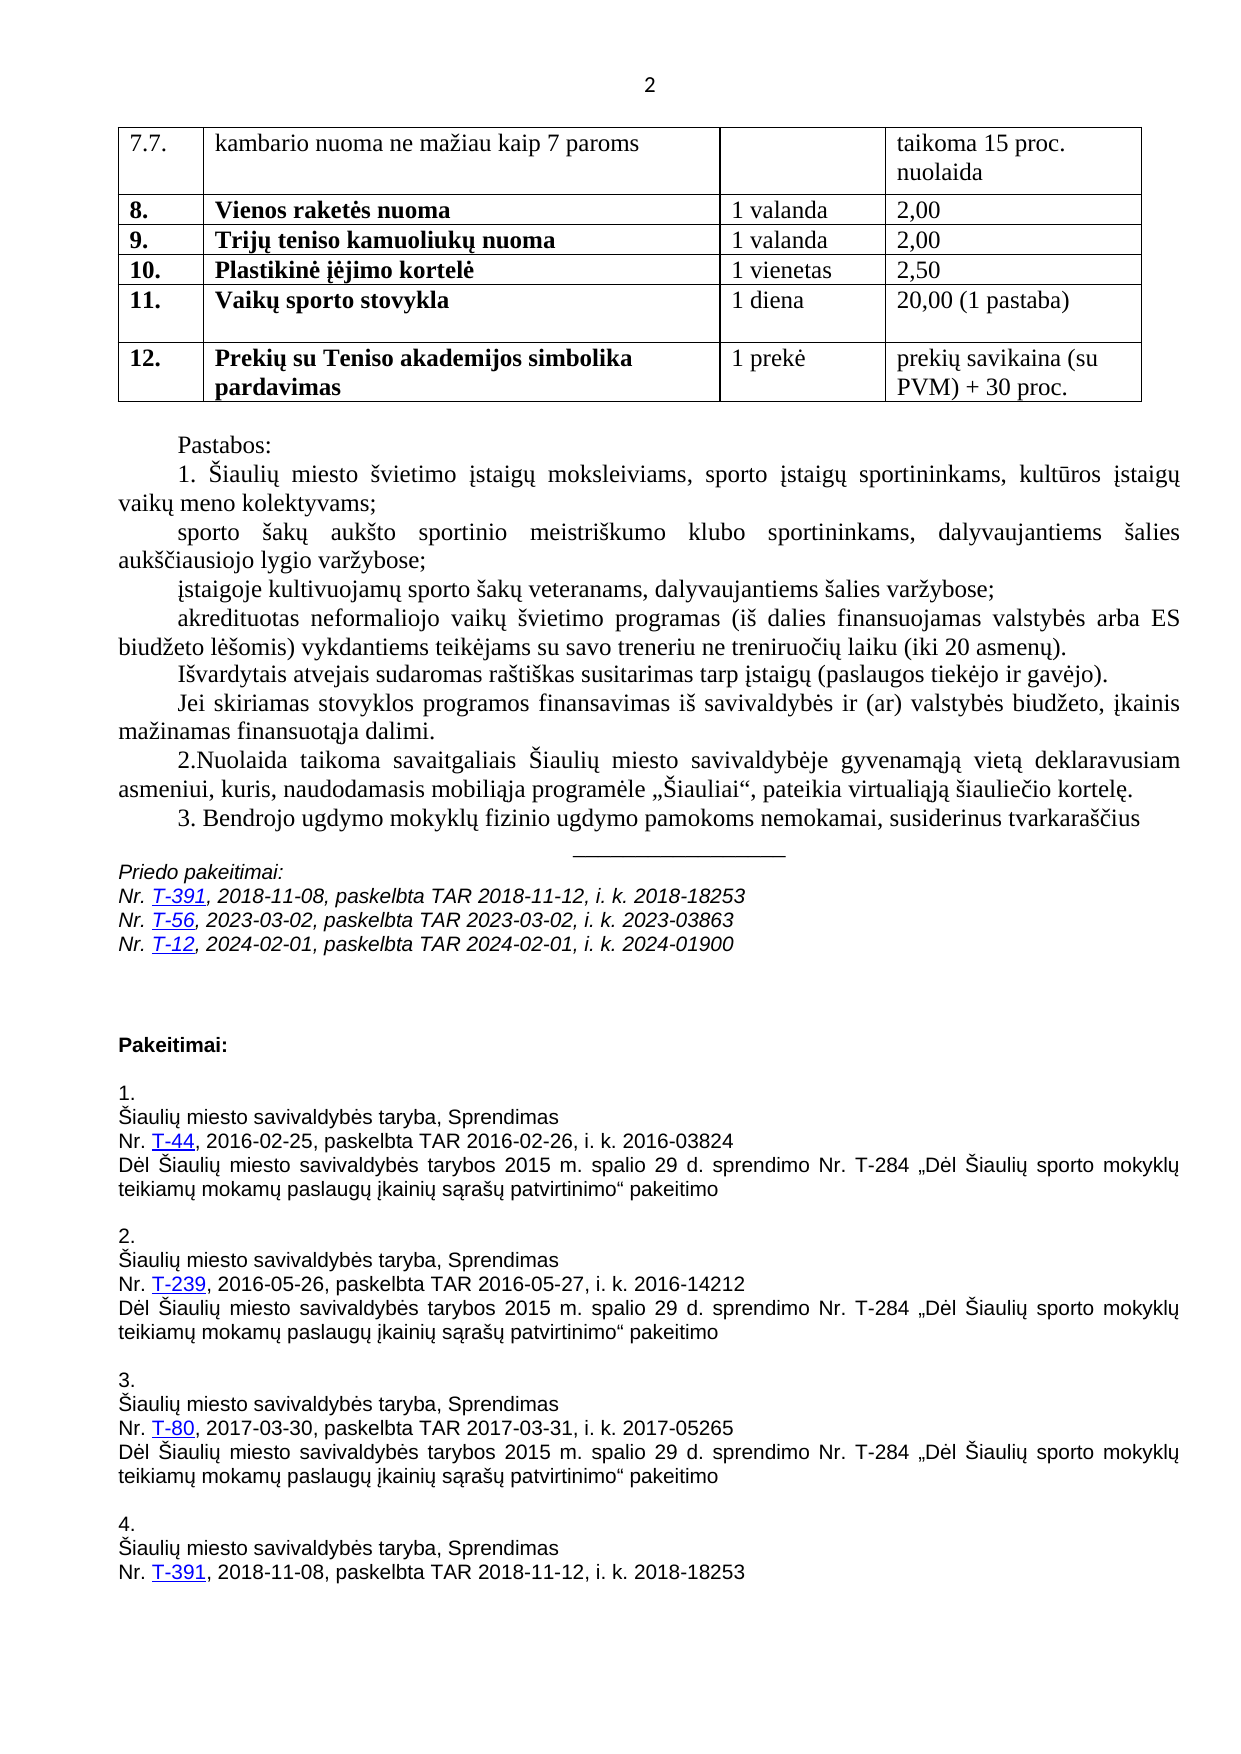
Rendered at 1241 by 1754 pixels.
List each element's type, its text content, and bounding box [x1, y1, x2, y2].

text 2.Nuolaida taikoma savaitgaliais Šiaulių miesto savivaldybėje gyvenamąją vietą deklaravusiam asmeniui, kuris, naudodamasis mobiliąja programėle „Šiauliai“, pateikia virtualiąją šiauliečio kortelę. [118, 745, 1181, 803]
text Dėl Šiaulių miesto savivaldybės tarybos 2015 m. spalio 29 d. sprendimo Nr. T-284 „Dėl Šiaulių sporto mokyklų teikiamų mokamų paslaugų įkainių sąrašų patvirtinimo“ pakeitimo [118, 1296, 1181, 1344]
text Dėl Šiaulių miesto savivaldybės tarybos 2015 m. spalio 29 d. sprendimo Nr. T-284 „Dėl Šiaulių sporto mokyklų teikiamų mokamų paslaugų įkainių sąrašų patvirtinimo“ pakeitimo [118, 1440, 1181, 1488]
table_cell [721, 128, 885, 194]
text Šiaulių miesto savivaldybės taryba, Sprendimas [118, 1248, 1181, 1272]
table_cell 1 diena [721, 285, 885, 342]
table_cell Vienos raketės nuoma [204, 195, 719, 224]
table_cell Prekių su Teniso akademijos simbolika pardavimas [204, 343, 719, 401]
table_cell 1 valanda [721, 225, 885, 254]
text Nr. T-239, 2016-05-26, paskelbta TAR 2016-05-27, i. k. 2016-14212 [118, 1272, 1181, 1296]
text Priedo pakeitimai: [118, 860, 1181, 884]
text 1. Šiaulių miesto švietimo įstaigų moksleiviams, sporto įstaigų sportininkams, kultūros įstaigų vaikų meno kolektyvams; [118, 459, 1181, 517]
table_cell 1 prekė [721, 343, 885, 401]
text Šiaulių miesto savivaldybės taryba, Sprendimas [118, 1536, 1181, 1560]
text Jei skiriamas stovyklos programos finansavimas iš savivaldybės ir (ar) valstybės biudžeto, įkainis mažinamas finansuotąja dalimi. [118, 688, 1181, 745]
text Išvardytais atvejais sudaromas raštiškas susitarimas tarp įstaigų (paslaugos tiekėjo ir gavėjo). [118, 661, 1181, 688]
text Nr. T-44, 2016-02-25, paskelbta TAR 2016-02-26, i. k. 2016-03824 [118, 1128, 1181, 1152]
text Nr. T-12, 2024-02-01, paskelbta TAR 2024-02-01, i. k. 2024-01900 [118, 932, 1181, 956]
text 2. [118, 1224, 1181, 1248]
table_cell taikoma 15 proc. nuolaida [886, 128, 1141, 194]
text Šiaulių miesto savivaldybės taryba, Sprendimas [118, 1392, 1181, 1416]
text 4. [118, 1512, 1181, 1536]
text Dėl Šiaulių miesto savivaldybės tarybos 2015 m. spalio 29 d. sprendimo Nr. T-284 „Dėl Šiaulių sporto mokyklų teikiamų mokamų paslaugų įkainių sąrašų patvirtinimo“ pakeitimo [118, 1152, 1181, 1200]
text įstaigoje kultivuojamų sporto šakų veteranams, dalyvaujantiems šalies varžybose; [118, 574, 1181, 603]
table_cell 9. [119, 225, 203, 254]
text Nr. T-80, 2017-03-30, paskelbta TAR 2017-03-31, i. k. 2017-05265 [118, 1416, 1181, 1440]
table_cell 11. [119, 285, 203, 342]
table_cell 7.7. [119, 128, 203, 194]
text Pakeitimai: [118, 1033, 1181, 1057]
table_cell kambario nuoma ne mažiau kaip 7 paroms [204, 128, 719, 194]
table_cell 12. [119, 343, 203, 401]
text 3. [118, 1368, 1181, 1392]
text Nr. T-391, 2018-11-08, paskelbta TAR 2018-11-12, i. k. 2018-18253 [118, 1560, 1181, 1584]
table_cell 2,00 [886, 195, 1141, 224]
table_cell 1 vienetas [721, 255, 885, 284]
table_cell 20,00 (1 pastaba) [886, 285, 1141, 342]
text 3. Bendrojo ugdymo mokyklų fizinio ugdymo pamokoms nemokamai, susiderinus tvarkaraščius [118, 803, 1181, 831]
table_cell Plastikinė įėjimo kortelė [204, 255, 719, 284]
table_cell Trijų teniso kamuoliukų nuoma [204, 225, 719, 254]
text Nr. T-391, 2018-11-08, paskelbta TAR 2018-11-12, i. k. 2018-18253 [118, 884, 1181, 908]
text sporto šakų aukšto sportinio meistriškumo klubo sportininkams, dalyvaujantiems šalies aukščiausiojo lygio varžybose; [118, 517, 1181, 574]
text 1. [118, 1081, 1181, 1104]
table_cell 2,00 [886, 225, 1141, 254]
text Pastabos: [118, 431, 1181, 459]
table_cell Vaikų sporto stovykla [204, 285, 719, 342]
text Šiaulių miesto savivaldybės taryba, Sprendimas [118, 1104, 1181, 1128]
table_cell 8. [119, 195, 203, 224]
text akredituotas neformaliojo vaikų švietimo programas (iš dalies finansuojamas valstybės arba ES biudžeto lėšomis) vykdantiems teikėjams su savo treneriu ne treniruočių laiku (iki 20 asmenų). [118, 603, 1181, 661]
table_cell 2,50 [886, 255, 1141, 284]
table_cell 10. [119, 255, 203, 284]
table_cell prekių savikaina (su PVM) + 30 proc. [886, 343, 1141, 401]
text _________________ [118, 831, 1181, 860]
text Nr. T-56, 2023-03-02, paskelbta TAR 2023-03-02, i. k. 2023-03863 [118, 908, 1181, 932]
table_cell 1 valanda [721, 195, 885, 224]
